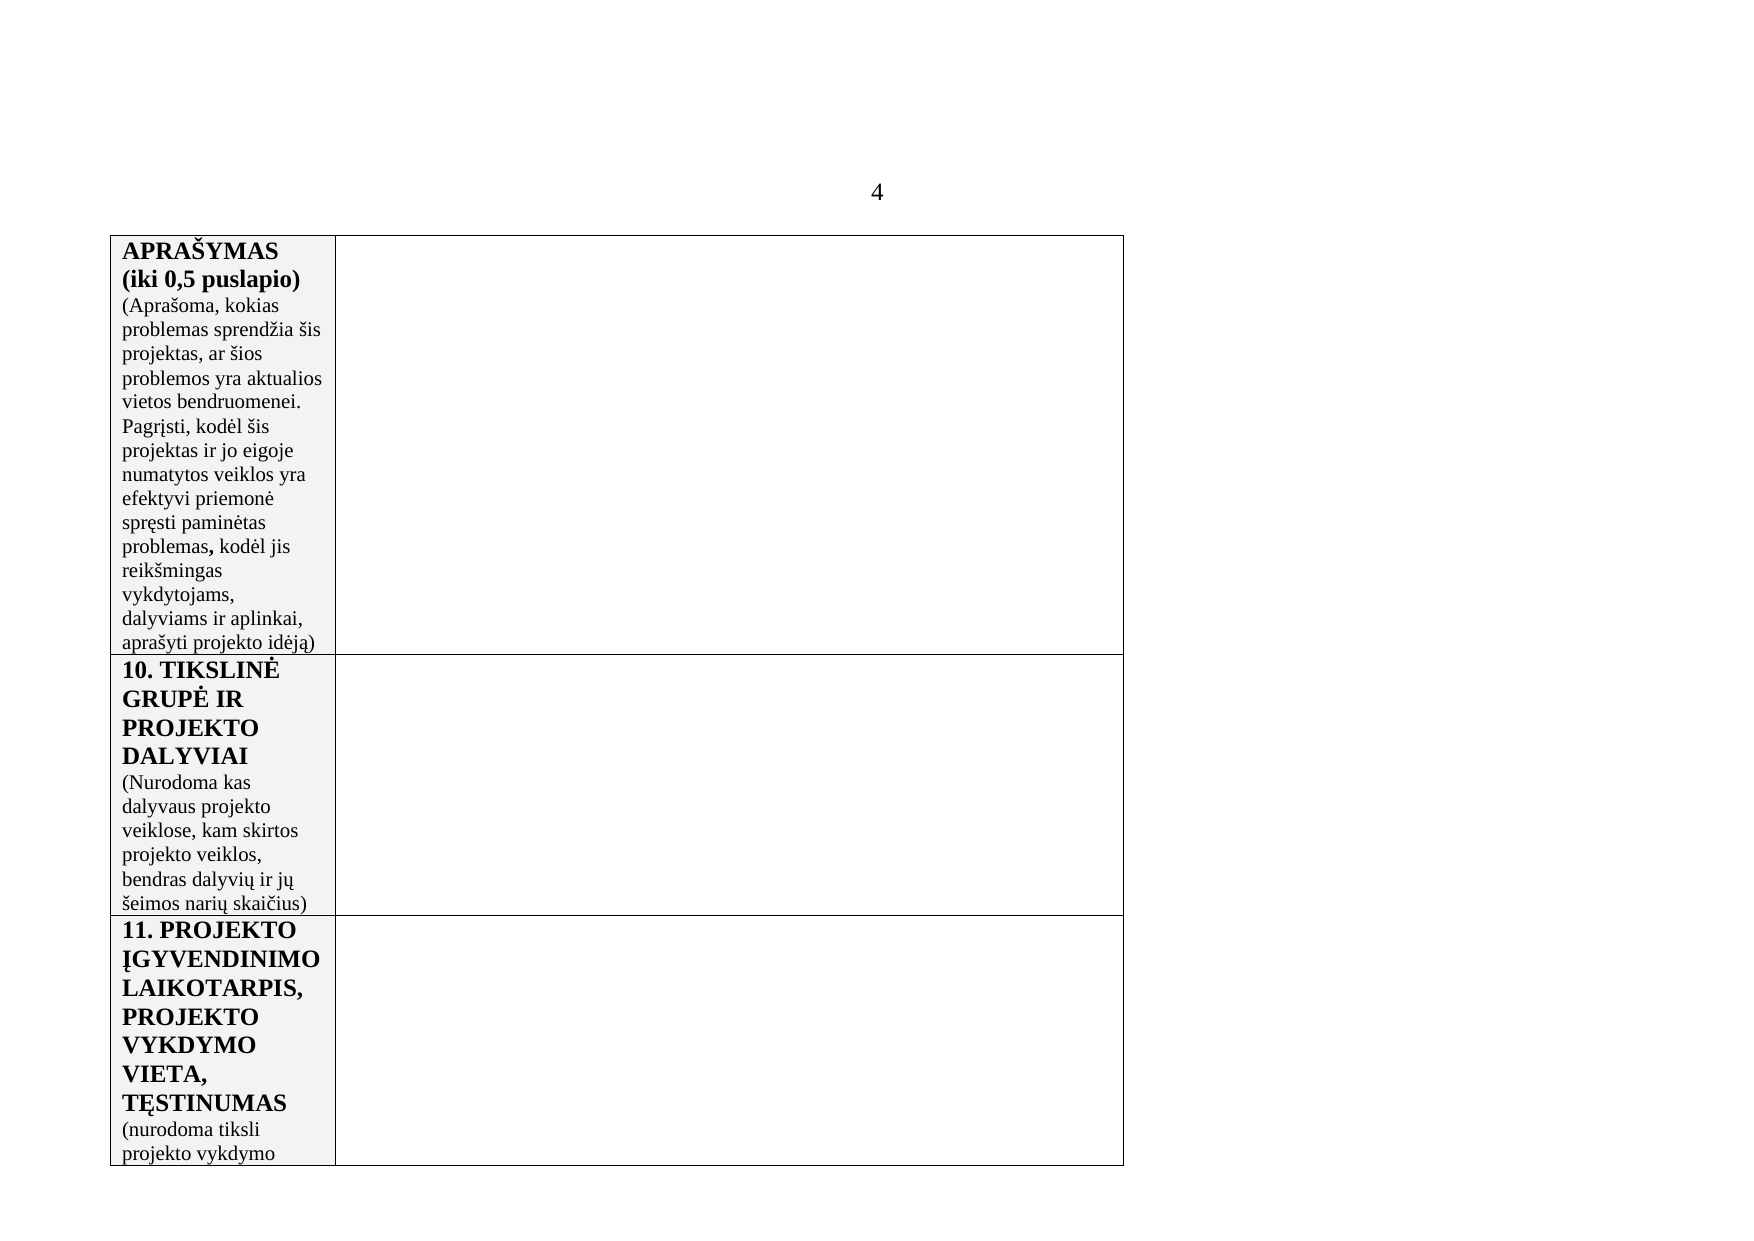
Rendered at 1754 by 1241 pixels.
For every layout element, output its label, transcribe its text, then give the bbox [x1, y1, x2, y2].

table_cell APRAŠYMAS (iki 0,5 puslapio) (Aprašoma, kokias problemas sprendžia šis projektas, ar šios problemos yra aktualios vietos bendruomenei. Pagrįsti, kodėl šis projektas ir jo eigoje numatytos veiklos yra efektyvi priemonė spręsti paminėtas problemas, kodėl jis reikšmingas vykdytojams, dalyviams ir aplinkai, aprašyti projekto idėją) [111, 236, 335, 654]
table_cell [336, 236, 1123, 654]
table_cell [336, 655, 1123, 914]
table_cell 11. PROJEKTO ĮGYVENDINIMO LAIKOTARPIS, PROJEKTO VYKDYMO VIETA, TĘSTINUMAS (nurodoma tiksli projekto vykdymo [111, 916, 335, 1165]
table_cell 10. TIKSLINĖ GRUPĖ IR PROJEKTO DALYVIAI (Nurodoma kas dalyvaus projekto veiklose, kam skirtos projekto veiklos, bendras dalyvių ir jų šeimos narių skaičius) [111, 655, 335, 914]
table_cell [336, 916, 1123, 1165]
